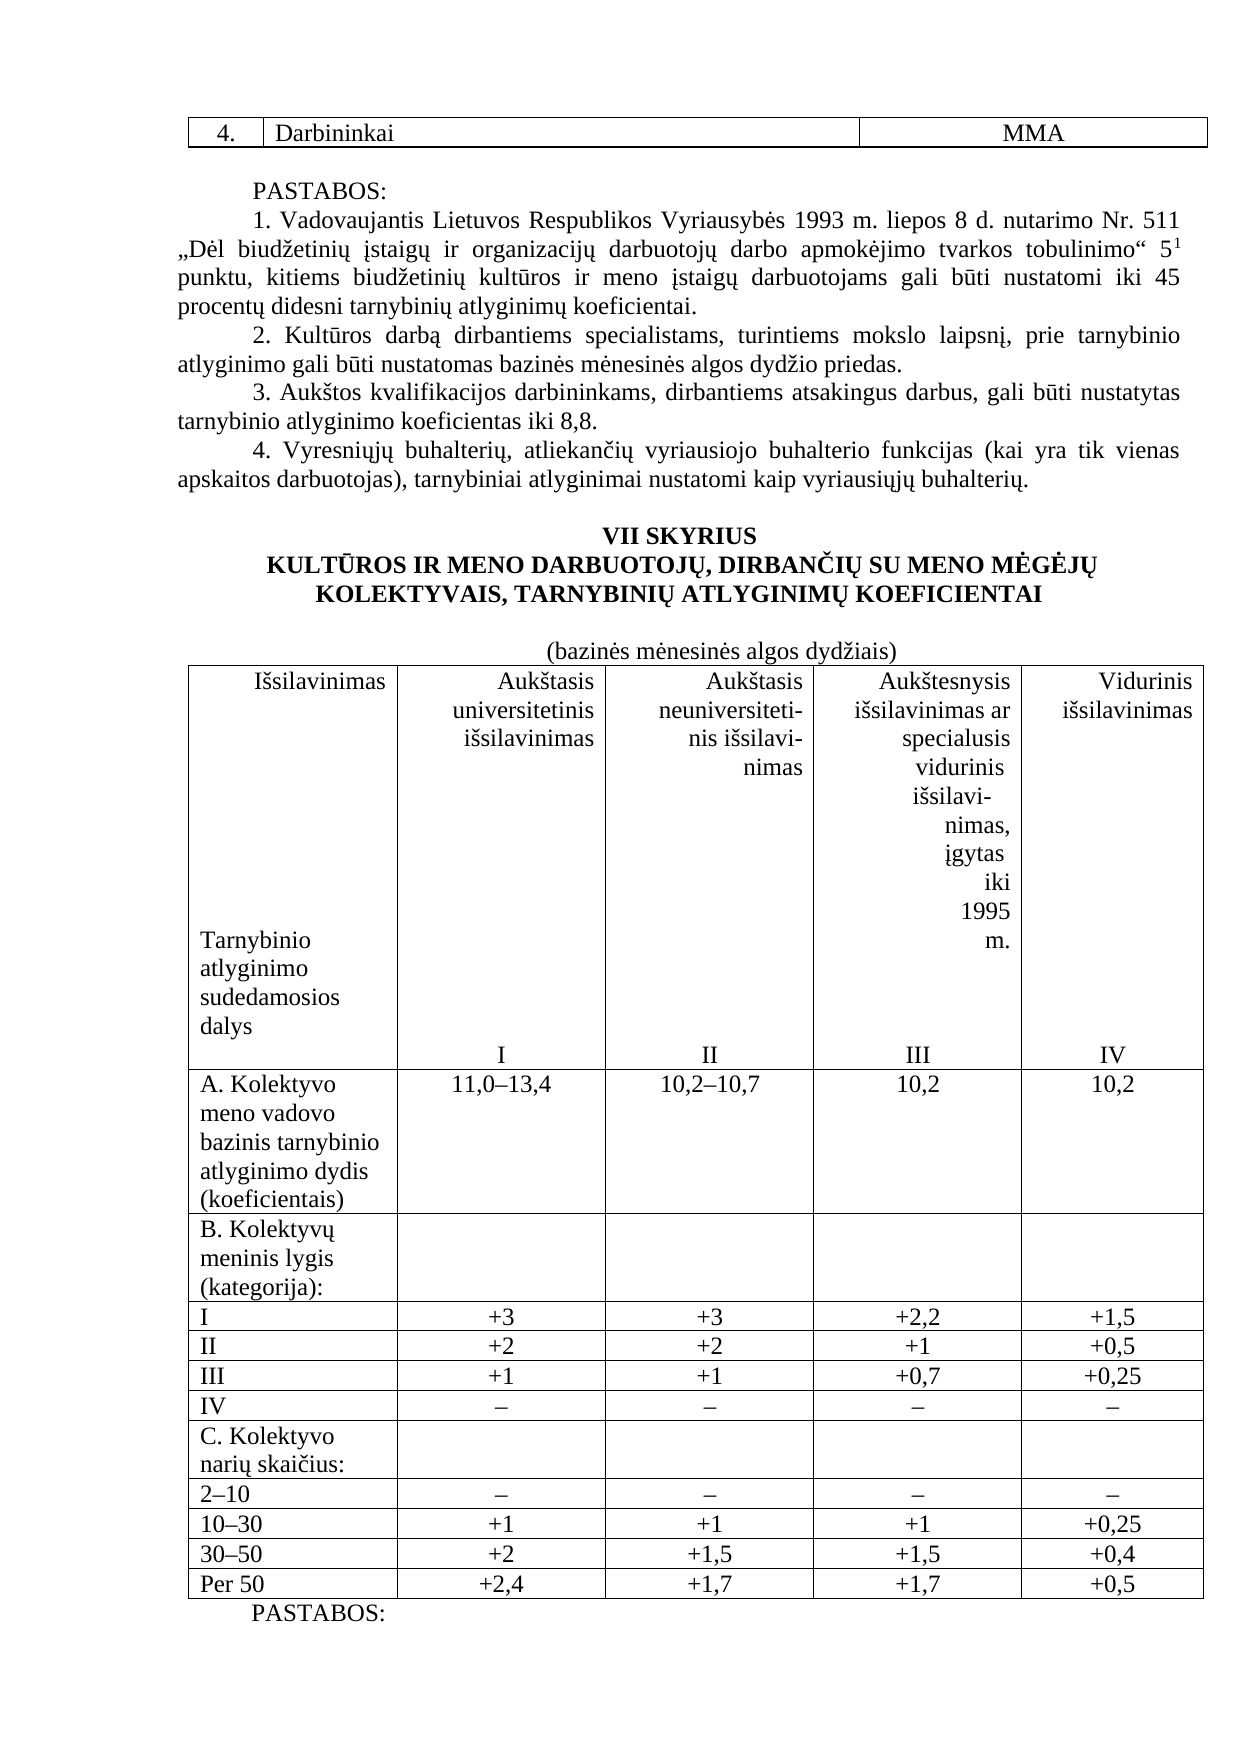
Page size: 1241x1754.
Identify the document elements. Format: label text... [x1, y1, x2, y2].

text 2. Kultūros darbą dirbantiems specialistams, turintiems mokslo laipsnį, prie tarnybinio atlyginimo gali būti nustatomas bazinės mėnesinės algos dydžio priedas. [177, 320, 1181, 377]
table_cell [606, 1214, 813, 1301]
table_cell 10,2–10,7 [606, 1070, 813, 1213]
table_cell – [1022, 1479, 1203, 1508]
table_cell [606, 1421, 813, 1478]
table_cell [1022, 1214, 1203, 1301]
text 3. Aukštos kvalifikacijos darbininkams, dirbantiems atsakingus darbus, gali būti nustatytas tarnybinio atlyginimo koeficientas iki 8,8. [177, 377, 1181, 435]
table_cell C. Kolektyvo narių skaičius: [189, 1421, 397, 1478]
table_cell +2 [398, 1539, 605, 1568]
table_cell +3 [606, 1302, 813, 1330]
table_cell +0,4 [1022, 1539, 1203, 1568]
table_cell – [398, 1391, 605, 1420]
text PASTABOS: [177, 1598, 1181, 1627]
table_cell [398, 1421, 605, 1478]
table_cell 11,0–13,4 [398, 1070, 605, 1213]
table_cell +1 [398, 1509, 605, 1538]
table_header Aukštesnysis išsilavinimas ar specialusis vidurinis išsilavi- nimas, įgytas iki 1995 m. III [814, 666, 1021, 1068]
table_cell 10,2 [1022, 1070, 1203, 1213]
table_header Išsilavinimas Tarnybinio atlyginimo sudedamosios dalys [189, 666, 397, 1068]
table_cell III [189, 1361, 397, 1390]
table_cell +2 [606, 1331, 813, 1360]
table_cell – [1022, 1391, 1203, 1420]
table_cell II [189, 1331, 397, 1360]
table_cell +1,5 [1022, 1302, 1203, 1330]
table_cell +0,5 [1022, 1331, 1203, 1360]
table_cell +1 [814, 1509, 1021, 1538]
table_cell +0,7 [814, 1361, 1021, 1390]
table_cell [814, 1214, 1021, 1301]
text PASTABOS: [177, 176, 1181, 205]
table_cell IV [189, 1391, 397, 1420]
table_cell +2,2 [814, 1302, 1021, 1330]
table_cell 30–50 [189, 1539, 397, 1568]
table_cell +1 [606, 1509, 813, 1538]
table_cell +0,25 [1022, 1509, 1203, 1538]
table_cell – [814, 1391, 1021, 1420]
table_cell +1 [606, 1361, 813, 1390]
table_cell 10–30 [189, 1509, 397, 1538]
table_cell +1 [398, 1361, 605, 1390]
table_cell +1,7 [606, 1569, 813, 1597]
table_cell [398, 1214, 605, 1301]
text (bazinės mėnesinės algos dydžiais) [177, 636, 1181, 665]
table_header Aukštasis neuniversiteti- nis išsilavi- nimas II [606, 666, 813, 1068]
table_cell +1 [814, 1331, 1021, 1360]
table_cell +3 [398, 1302, 605, 1330]
table_cell +1,5 [606, 1539, 813, 1568]
table_cell +2,4 [398, 1569, 605, 1597]
text VII SKYRIUS [177, 521, 1181, 550]
table_cell Darbininkai [264, 118, 859, 146]
table_cell +0,25 [1022, 1361, 1203, 1390]
table_cell [1022, 1421, 1203, 1478]
text KULTŪROS IR MENO DARBUOTOJŲ, DIRBANČIŲ SU MENO MĖGĖJŲ KOLEKTYVAIS, TARNYBINIŲ ATLYGINIMŲ KOEFICIENTAI [177, 550, 1181, 607]
text 4. Vyresniųjų buhalterių, atliekančių vyriausiojo buhalterio funkcijas (kai yra tik vienas apskaitos darbuotojas), tarnybiniai atlyginimai nustatomi kaip vyriausiųjų buhalterių. [177, 435, 1181, 492]
table_cell – [814, 1479, 1021, 1508]
table_cell +0,5 [1022, 1569, 1203, 1597]
table_cell +2 [398, 1331, 605, 1360]
table_cell 2–10 [189, 1479, 397, 1508]
table_cell A. Kolektyvo meno vadovo bazinis tarnybinio atlyginimo dydis (koeficientais) [189, 1070, 397, 1213]
table_cell – [606, 1479, 813, 1508]
table_cell +1,7 [814, 1569, 1021, 1597]
table_header Vidurinis išsilavinimas IV [1022, 666, 1203, 1068]
table_cell Per 50 [189, 1569, 397, 1597]
table_cell B. Kolektyvų meninis lygis (kategorija): [189, 1214, 397, 1301]
table_cell MMA [860, 118, 1207, 146]
table_cell – [606, 1391, 813, 1420]
table_cell 10,2 [814, 1070, 1021, 1213]
text 1. Vadovaujantis Lietuvos Respublikos Vyriausybės 1993 m. liepos 8 d. nutarimo Nr. 511 „Dėl biudžetinių įstaigų ir organizacijų darbuotojų darbo apmokėjimo tvarkos tobulinimo“ 51 punktu, kitiems biudžetinių kultūros ir meno įstaigų darbuotojams gali būti nustatomi iki 45 procentų didesni tarnybinių atlyginimų koeficientai. [177, 205, 1181, 320]
table_cell [814, 1421, 1021, 1478]
table_cell – [398, 1479, 605, 1508]
table_cell 4. [189, 118, 263, 146]
table_cell I [189, 1302, 397, 1330]
table_header Aukštasis universitetinis išsilavinimas I [398, 666, 605, 1068]
table_cell +1,5 [814, 1539, 1021, 1568]
